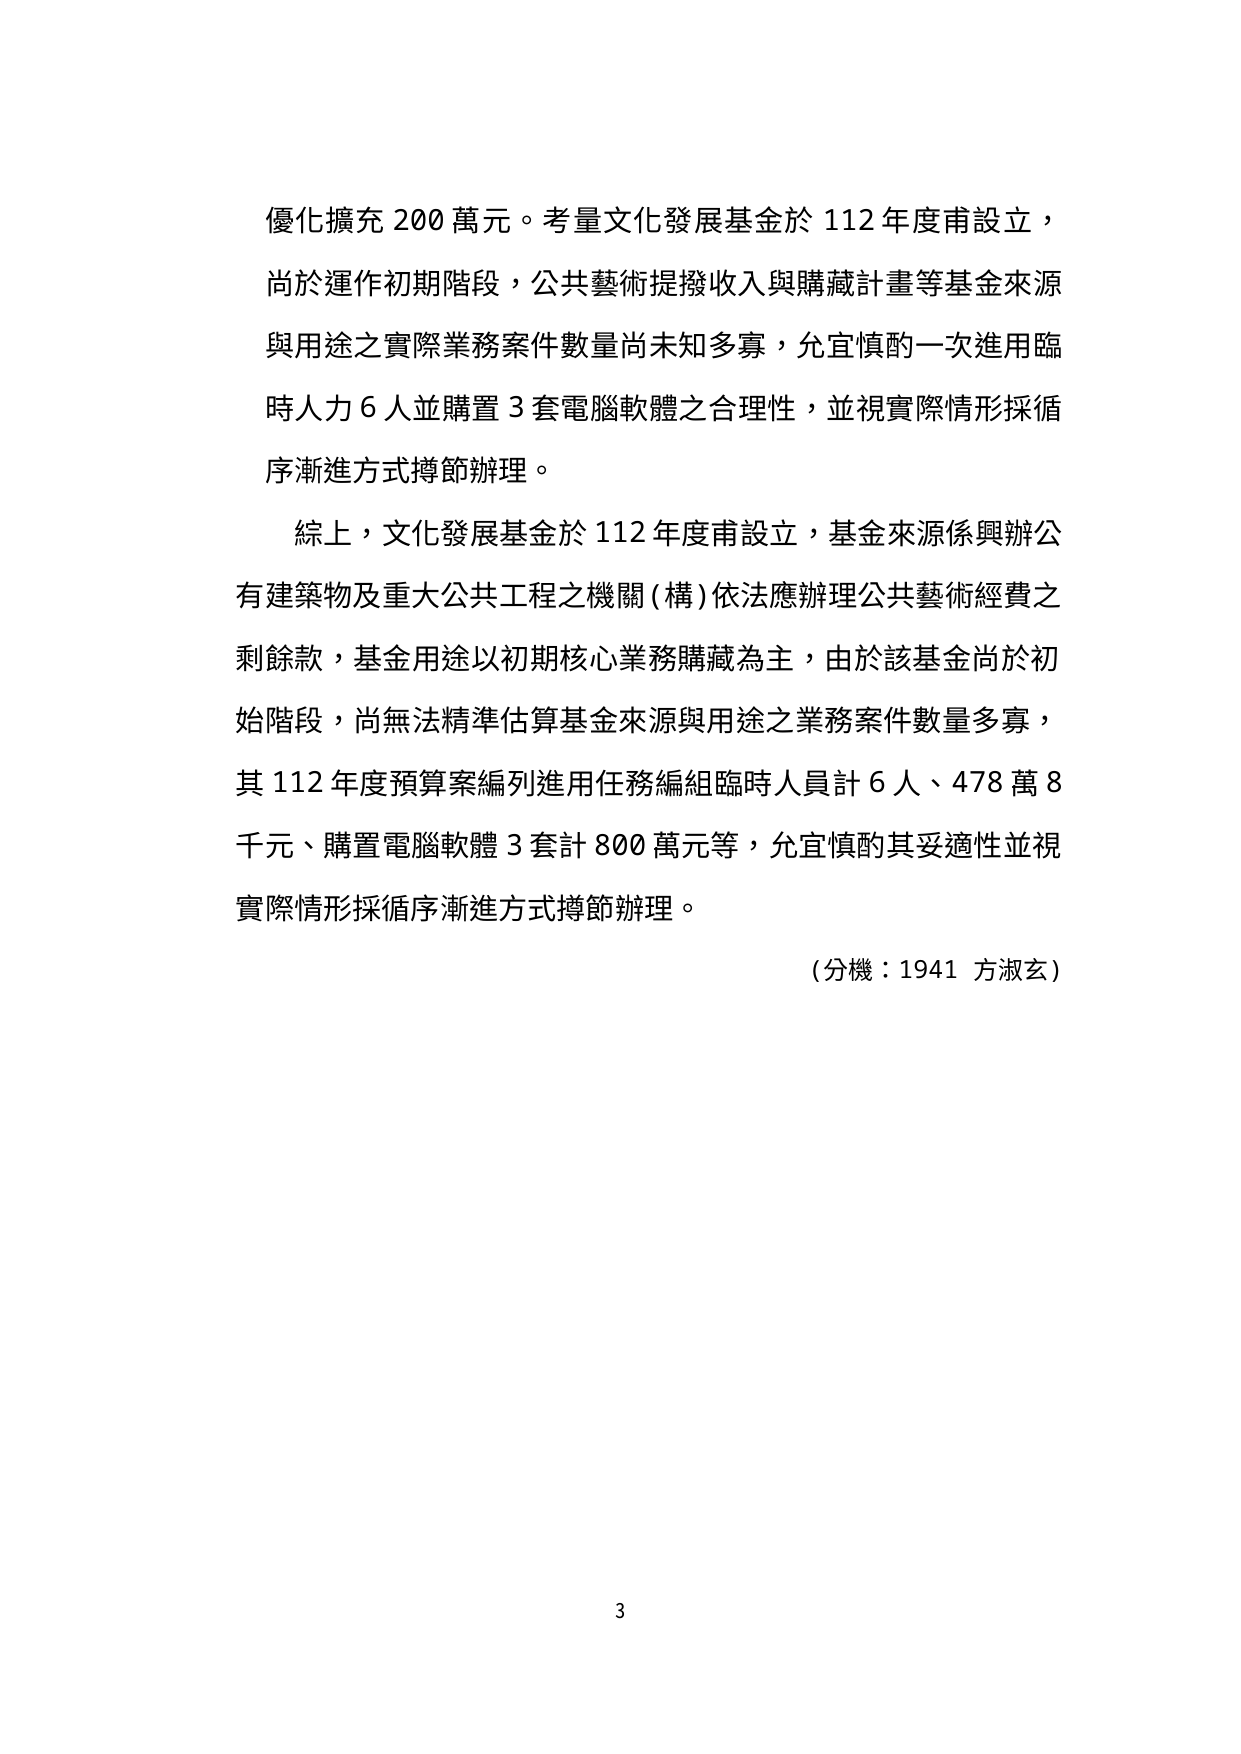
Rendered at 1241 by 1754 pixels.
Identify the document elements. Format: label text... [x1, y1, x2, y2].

text 優化擴充200萬元。考量文化發展基金於112年度甫設立，尚於運作初期階段，公共藝術提撥收入與購藏計畫等基金來源與用途之實際業務案件數量尚未知多寡，允宜慎酌一次進用臨時人力6人並購置3套電腦軟體之合理性，並視實際情形採循序漸進方式撙節辦理。 [265, 177, 1063, 490]
text 綜上，文化發展基金於112年度甫設立，基金來源係興辦公有建築物及重大公共工程之機關(構)依法應辦理公共藝術經費之剩餘款，基金用途以初期核心業務購藏為主，由於該基金尚於初始階段，尚無法精準估算基金來源與用途之業務案件數量多寡，其112年度預算案編列進用任務編組臨時人員計6人、478萬8千元、購置電腦軟體3套計800萬元等，允宜慎酌其妥適性並視實際情形採循序漸進方式撙節辦理。 [236, 490, 1063, 927]
text (分機：1941 方淑玄) [177, 927, 1063, 990]
